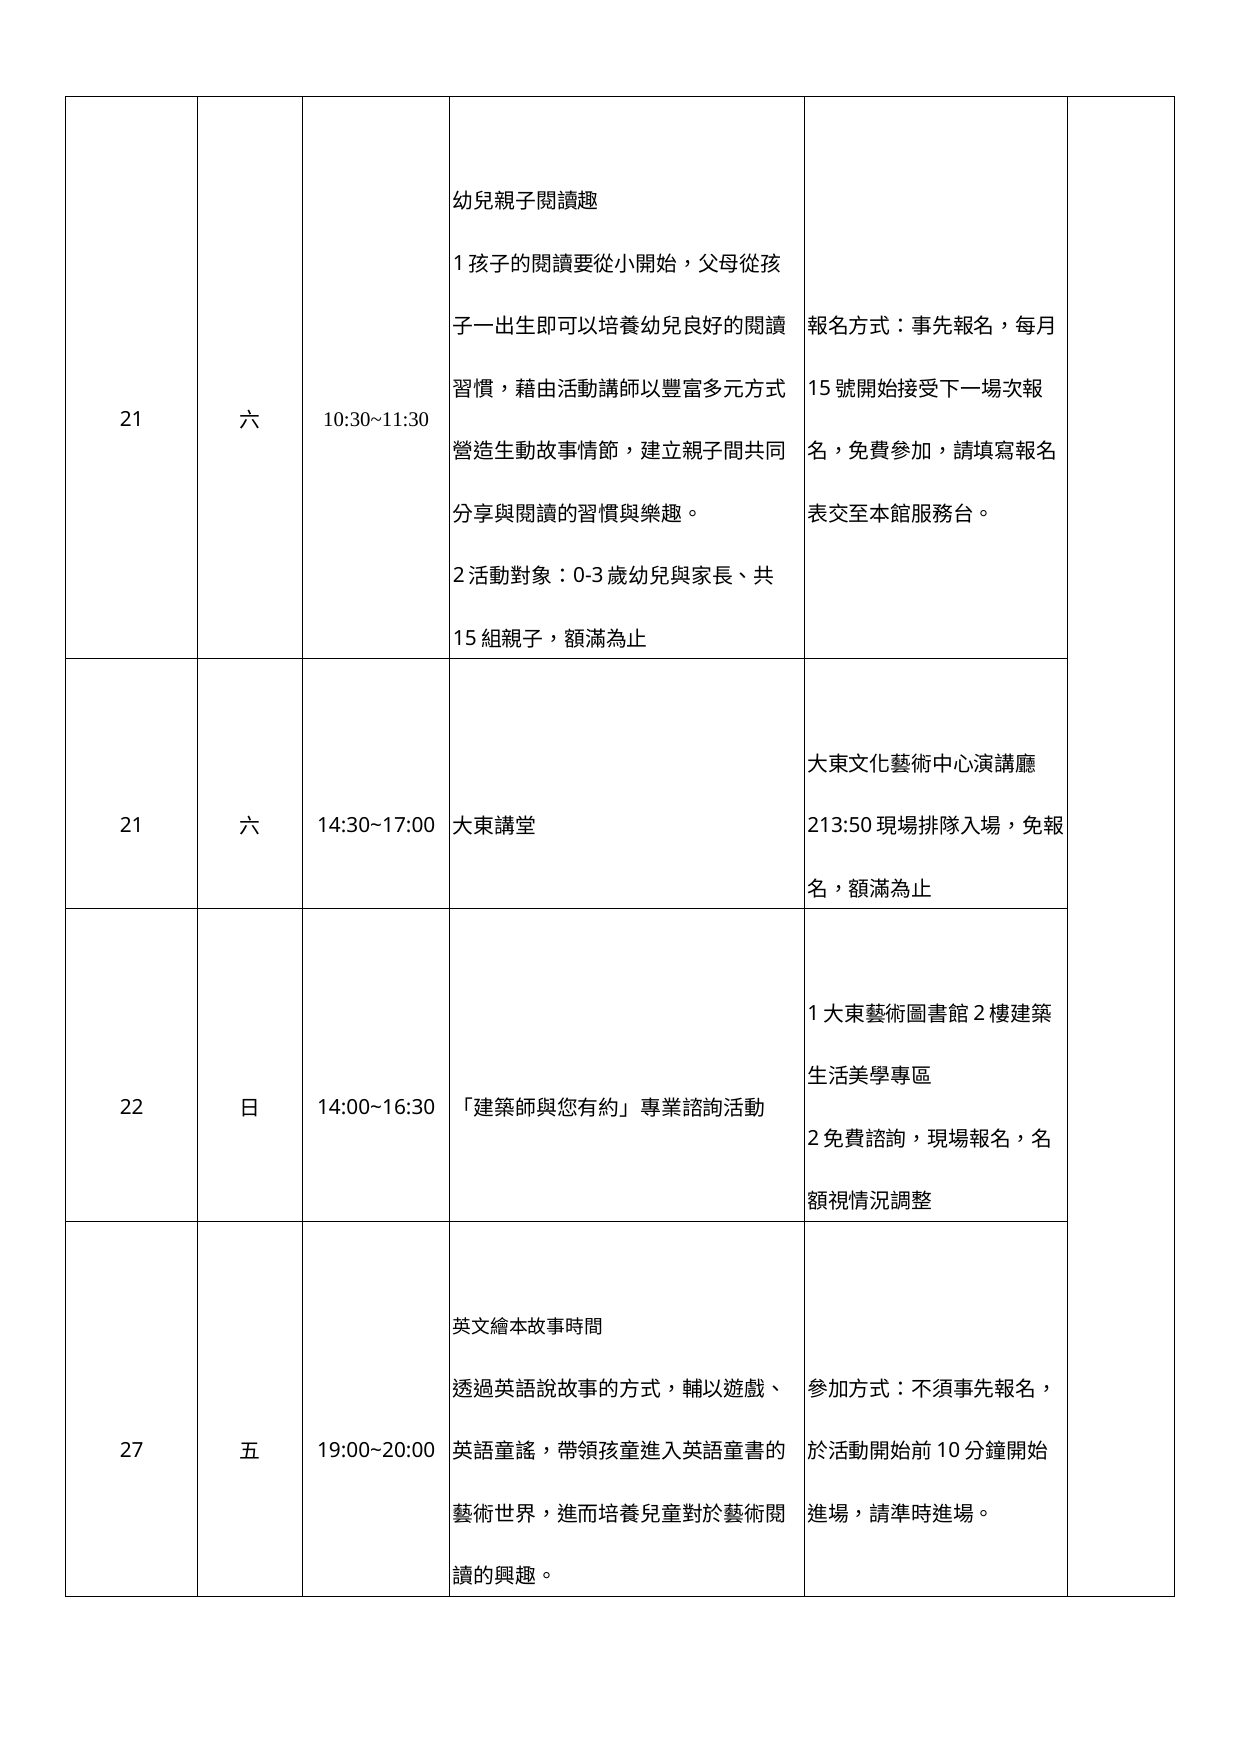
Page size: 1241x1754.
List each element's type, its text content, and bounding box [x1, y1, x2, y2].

table_cell 報名方式：事先報名，每月15號開始接受下一場次報名，免費參加，請填寫報名表交至本館服務台。 [805, 97, 1067, 658]
table_cell 10:30~11:30 [303, 97, 449, 658]
table_cell 幼兒親子閱讀趣 1孩子的閱讀要從小開始，父母從孩子一出生即可以培養幼兒良好的閱讀習慣，藉由活動講師以豐富多元方式營造生動故事情節，建立親子間共同分享與閱讀的習慣與樂趣。 2活動對象：0-3歲幼兒與家長、共15組親子，額滿為止 [450, 97, 804, 658]
table_cell 14:00~16:30 [303, 909, 449, 1221]
table_cell 五 [198, 1222, 302, 1596]
table_cell 大東文化藝術中心演講廳 213:50現場排隊入場，免報名，額滿為止 [805, 659, 1067, 908]
table_cell 大東講堂 [450, 659, 804, 908]
table_cell 「建築師與您有約」專業諮詢活動 [450, 909, 804, 1221]
table_cell 27 [66, 1222, 197, 1596]
table_cell 六 [198, 659, 302, 908]
table_cell 21 [66, 97, 197, 658]
table_cell 日 [198, 909, 302, 1221]
table_cell 六 [198, 97, 302, 658]
table_cell 21 [66, 659, 197, 908]
table_cell 1大東藝術圖書館2樓建築生活美學專區 2免費諮詢，現場報名，名額視情況調整 [805, 909, 1067, 1221]
table_cell 22 [66, 909, 197, 1221]
table_cell 英文繪本故事時間 透過英語說故事的方式，輔以遊戲、英語童謠，帶領孩童進入英語童書的藝術世界，進而培養兒童對於藝術閱讀的興趣。 [450, 1222, 804, 1596]
table_cell 19:00~20:00 [303, 1222, 449, 1596]
table_cell [1068, 97, 1174, 1596]
table_cell 參加方式：不須事先報名，於活動開始前10分鐘開始進場，請準時進場。 [805, 1222, 1067, 1596]
table_cell 14:30~17:00 [303, 659, 449, 908]
